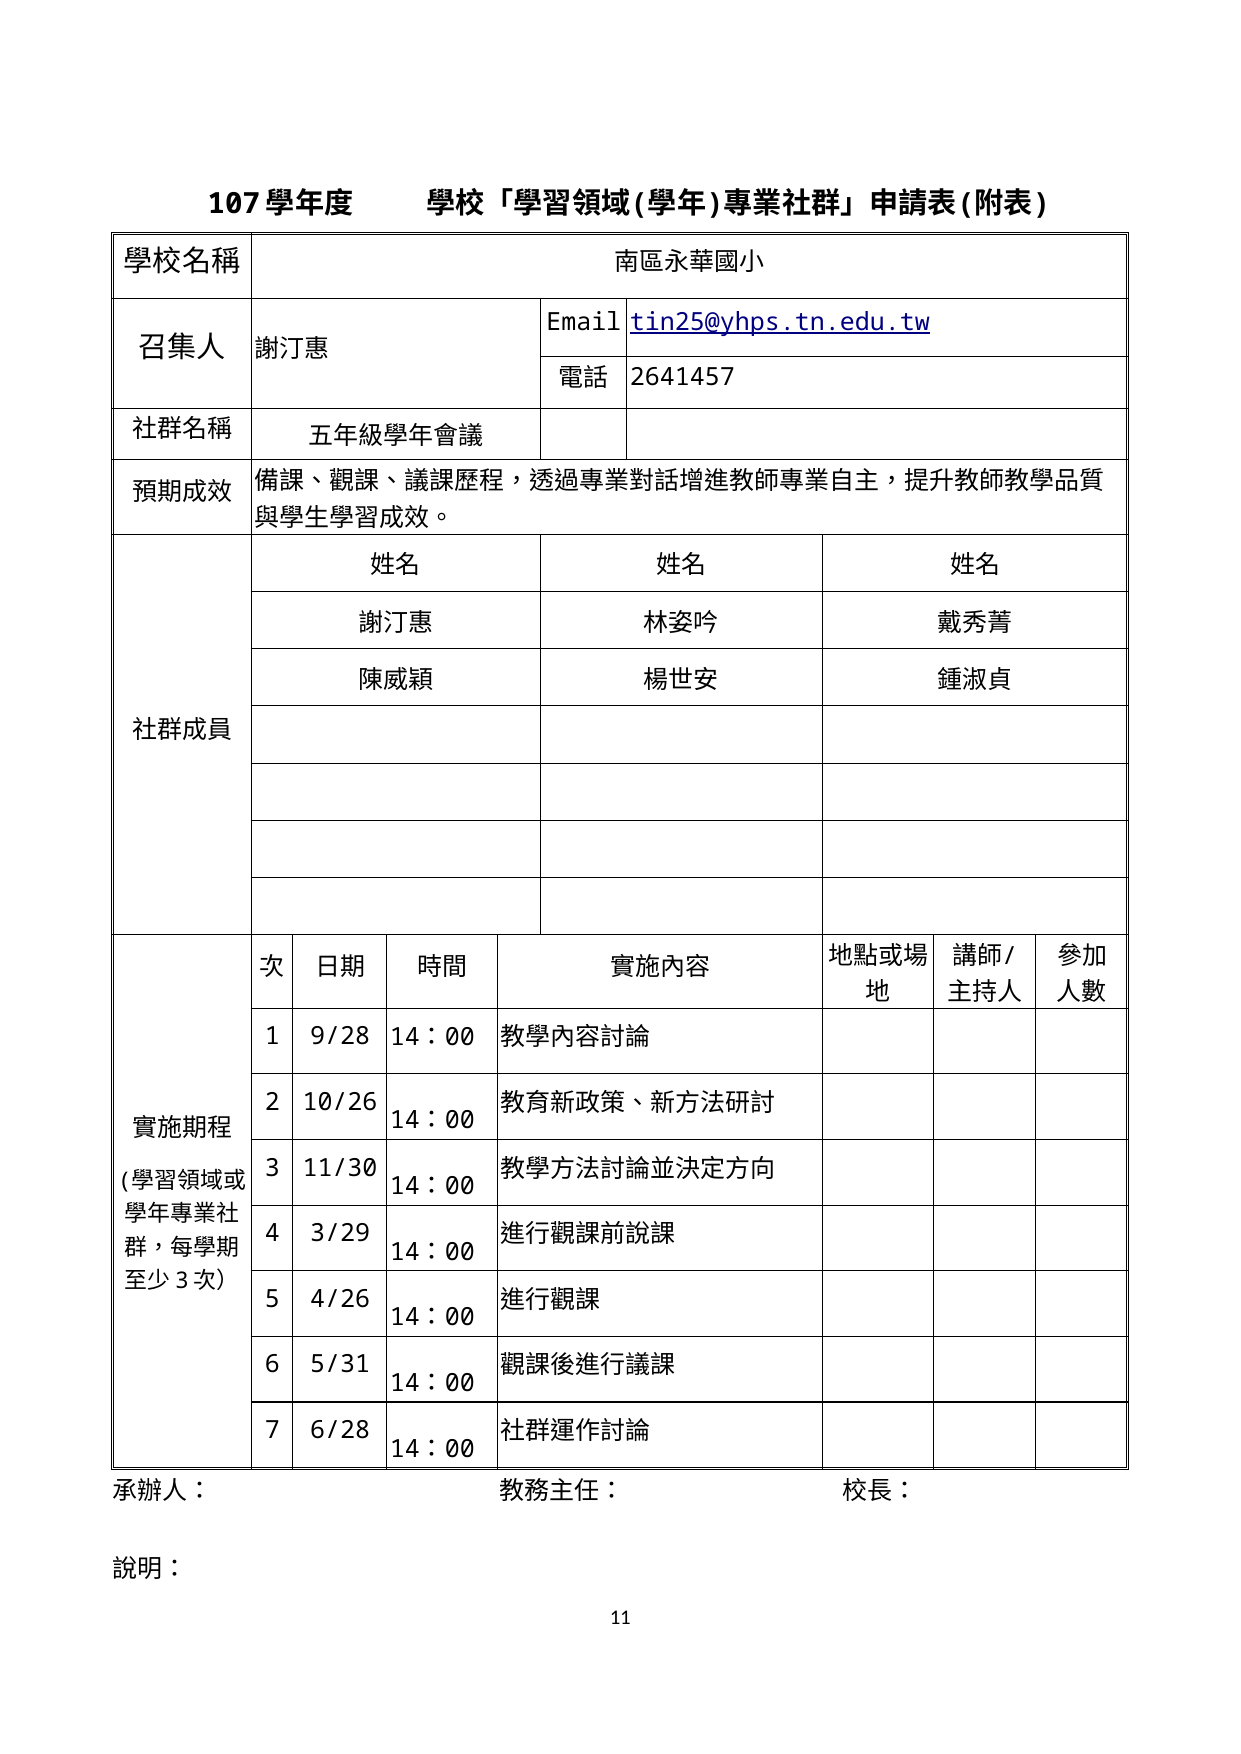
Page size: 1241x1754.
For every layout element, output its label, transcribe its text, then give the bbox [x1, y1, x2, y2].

table_cell [541, 764, 822, 820]
table_cell 6 [252, 1337, 292, 1401]
table_cell [1036, 1009, 1126, 1073]
table_cell 觀課後進行議課 [498, 1337, 822, 1401]
table_cell 4/26 [293, 1271, 386, 1336]
table_cell 戴秀菁 [823, 592, 1126, 648]
table_cell 實施期程 (學習領域或學年專業社群，每學期至少3次） [114, 935, 251, 1467]
table_cell 9/28 [293, 1009, 386, 1073]
table_cell [252, 878, 540, 934]
table_cell 謝汀惠 [252, 592, 540, 648]
table_cell 14：00 [387, 1271, 497, 1336]
table_cell 進行觀課 [498, 1271, 822, 1336]
table_cell 14：00 [387, 1403, 497, 1467]
table_cell [823, 1206, 933, 1270]
table_cell 7 [252, 1403, 292, 1467]
table_cell 1 [252, 1009, 292, 1073]
table_cell 進行觀課前說課 [498, 1206, 822, 1270]
table_cell 5/31 [293, 1337, 386, 1401]
table_cell [252, 764, 540, 820]
table_cell 14：00 [387, 1009, 497, 1073]
table_cell [934, 1140, 1035, 1204]
table_cell [823, 1074, 933, 1139]
table_cell [934, 1009, 1035, 1073]
table_cell 參加 人數 [1036, 935, 1126, 1008]
table_cell [1036, 1403, 1126, 1467]
table_cell [934, 1206, 1035, 1270]
table_cell 3 [252, 1140, 292, 1204]
table_cell [252, 821, 540, 877]
table_cell 召集人 [114, 299, 251, 408]
table_cell 10/26 [293, 1074, 386, 1139]
table_cell 姓名 [541, 535, 822, 591]
table_cell 陳威穎 [252, 649, 540, 705]
text 承辦人： 教務主任： 校長： [112, 1470, 1128, 1506]
table_header 學校名稱 [114, 235, 251, 298]
table_cell [934, 1337, 1035, 1401]
table_cell 時間 [387, 935, 497, 1008]
table_cell 次 [252, 935, 292, 1008]
table_cell 教學方法討論並決定方向 [498, 1140, 822, 1204]
table_cell [1036, 1140, 1126, 1204]
table_cell [823, 878, 1126, 934]
table_cell [541, 706, 822, 763]
table_cell 2 [252, 1074, 292, 1139]
table_cell 鍾淑貞 [823, 649, 1126, 705]
table_cell [823, 1140, 933, 1204]
table_cell [1036, 1206, 1126, 1270]
table_cell 4 [252, 1206, 292, 1270]
table_cell 14：00 [387, 1206, 497, 1270]
table_cell [1036, 1271, 1126, 1336]
table_cell 3/29 [293, 1206, 386, 1270]
table_cell [1036, 1074, 1126, 1139]
table_cell 2641457 [627, 357, 1126, 408]
table_cell 教育新政策、新方法研討 [498, 1074, 822, 1139]
table_cell 14：00 [387, 1140, 497, 1204]
table_cell [934, 1271, 1035, 1336]
table_cell tin25@yhps.tn.edu.tw [627, 299, 1126, 356]
table_cell [1036, 1337, 1126, 1401]
table_cell 謝汀惠 [252, 299, 540, 408]
table_cell [823, 764, 1126, 820]
table_cell [823, 821, 1126, 877]
table_cell 講師/ 主持人 [934, 935, 1035, 1008]
table_cell [627, 409, 1126, 459]
table_cell 林姿吟 [541, 592, 822, 648]
table_cell 6/28 [293, 1403, 386, 1467]
table_cell 14：00 [387, 1337, 497, 1401]
table_cell Email [541, 299, 626, 356]
table_cell 五年級學年會議 [252, 409, 540, 459]
table_cell [252, 706, 540, 763]
table_cell [823, 1337, 933, 1401]
table_cell 楊世安 [541, 649, 822, 705]
table_cell 實施內容 [498, 935, 822, 1008]
table_cell 教學內容討論 [498, 1009, 822, 1073]
table_header 南區永華國小 [252, 235, 1126, 298]
table_cell 地點或場地 [823, 935, 933, 1008]
table_cell 社群成員 [114, 535, 251, 934]
table_cell 社群名稱 [114, 409, 251, 459]
table_cell [823, 706, 1126, 763]
table_cell [541, 821, 822, 877]
table_cell 姓名 [823, 535, 1126, 591]
table_cell [823, 1009, 933, 1073]
table_cell 日期 [293, 935, 386, 1008]
table_cell 14：00 [387, 1074, 497, 1139]
table_cell 預期成效 [114, 460, 251, 534]
table_cell 電話 [541, 357, 626, 408]
table_cell 11/30 [293, 1140, 386, 1204]
table_cell [823, 1271, 933, 1336]
table_cell 5 [252, 1271, 292, 1336]
table_cell 姓名 [252, 535, 540, 591]
text 說明： [112, 1524, 1128, 1587]
table_cell [541, 878, 822, 934]
text 107學年度 學校「學習領域(學年)專業社群」申請表(附表) [112, 159, 1128, 221]
table_cell [823, 1403, 933, 1467]
table_cell 社群運作討論 [498, 1403, 822, 1467]
table_cell [934, 1403, 1035, 1467]
table_cell [934, 1074, 1035, 1139]
table_cell [541, 409, 626, 459]
table_cell 備課、觀課、議課歷程，透過專業對話增進教師專業自主，提升教師教學品質與學生學習成效。 [252, 460, 1126, 534]
